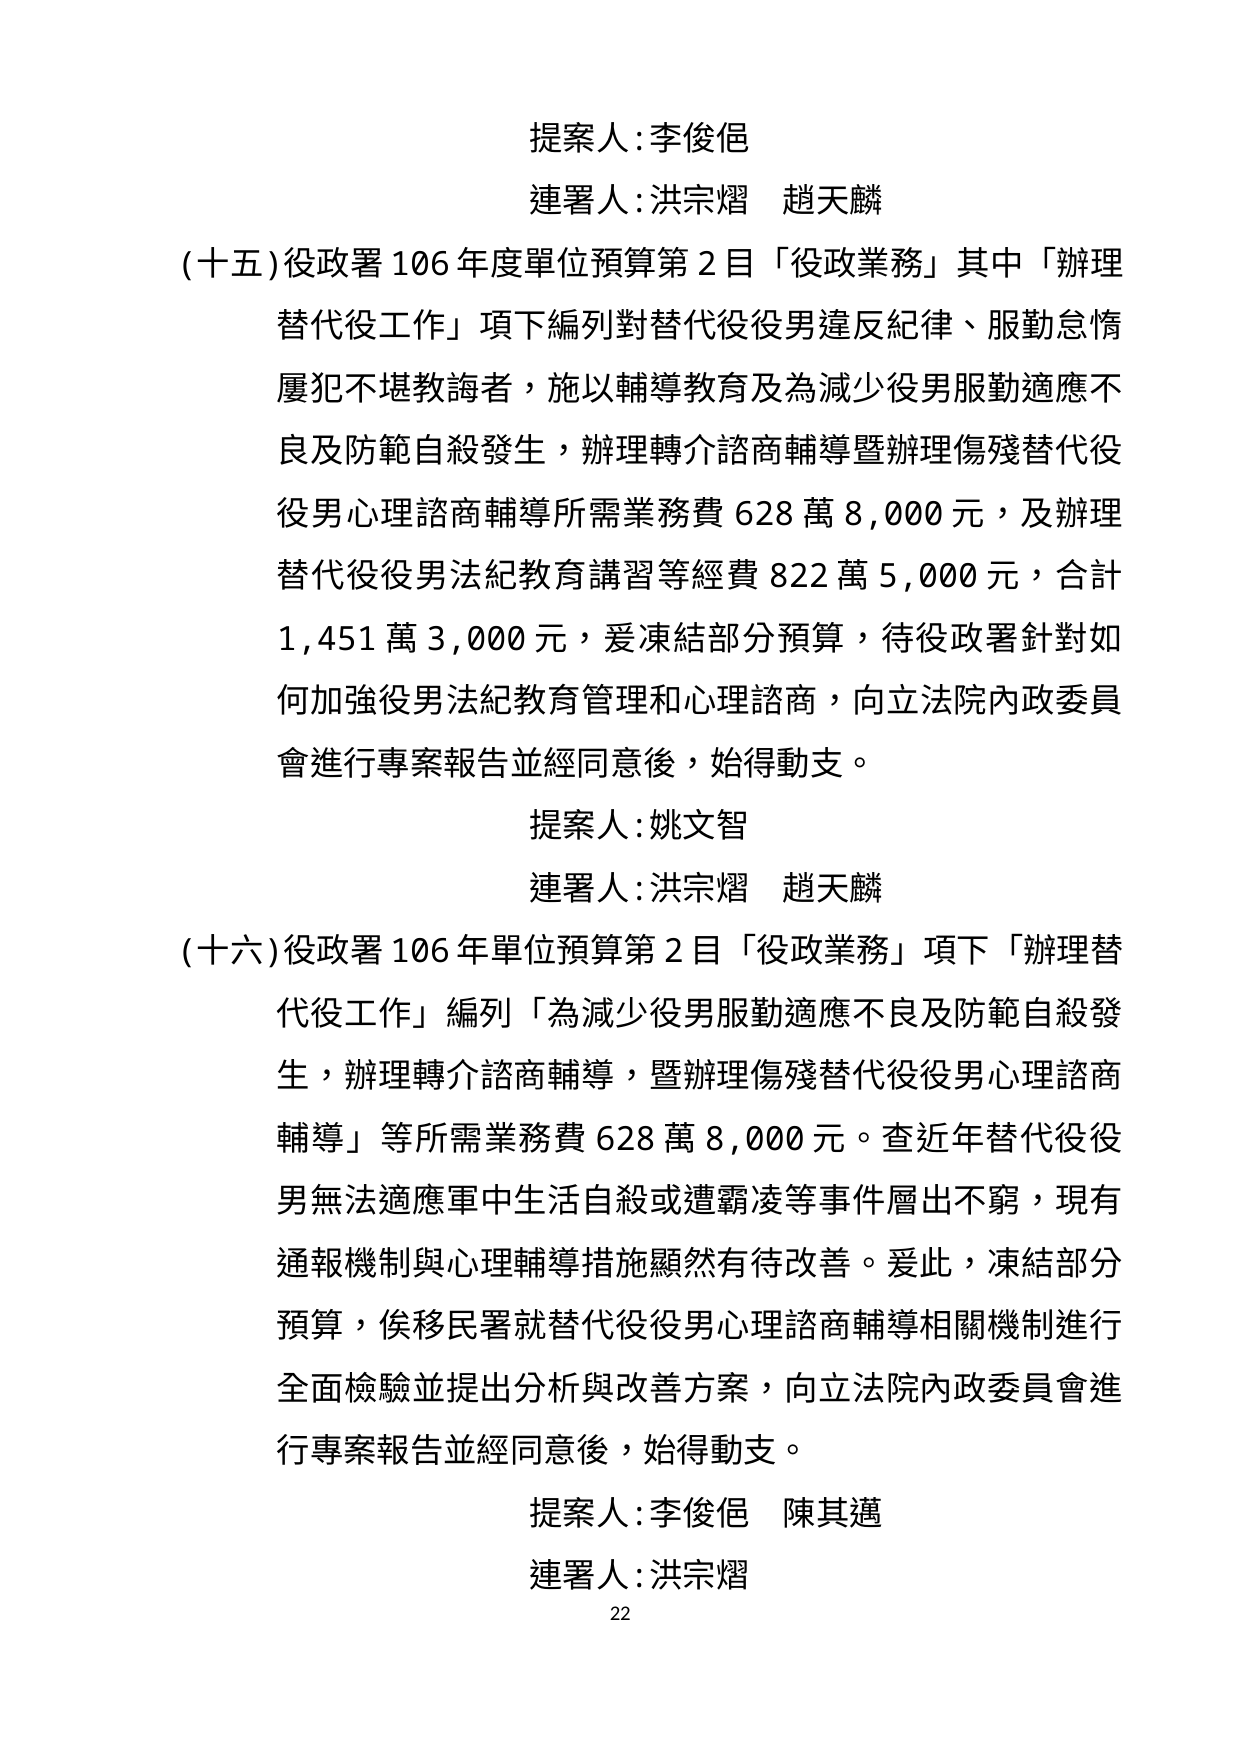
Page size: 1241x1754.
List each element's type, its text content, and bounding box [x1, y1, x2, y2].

text 連署人:洪宗熠 趙天麟 [162, 844, 1123, 907]
text 連署人:洪宗熠 趙天麟 [162, 157, 1123, 219]
text 提案人:李俊俋 陳其邁 [162, 1469, 1123, 1532]
text 提案人:李俊俋 [162, 94, 1123, 157]
text 連署人:洪宗熠 [162, 1532, 1123, 1594]
text 提案人:姚文智 [162, 782, 1123, 844]
text (十五)役政署106年度單位預算第2目「役政業務」其中「辦理替代役工作」項下編列對替代役役男違反紀律、服勤怠惰、屢犯不堪教誨者，施以輔導教育及為減少役男服勤適應不良及防範自殺發生，辦理轉介諮商輔導暨辦理傷殘替代役役男心理諮商輔導所需業務費628萬8,000元，及辦理替代役役男法紀教育講習等經費822萬5,000元，合計1,451萬3,000元，爰凍結部分預算，待役政署針對如何加強役男法紀教育管理和心理諮商，向立法院內政委員會進行專案報告並經同意後，始得動支。 [177, 219, 1123, 782]
text (十六)役政署106年單位預算第2目「役政業務」項下「辦理替代役工作」編列「為減少役男服勤適應不良及防範自殺發生，辦理轉介諮商輔導，暨辦理傷殘替代役役男心理諮商輔導」等所需業務費628萬8,000元。查近年替代役役男無法適應軍中生活自殺或遭霸凌等事件層出不窮，現有通報機制與心理輔導措施顯然有待改善。爰此，凍結部分預算，俟移民署就替代役役男心理諮商輔導相關機制進行全面檢驗並提出分析與改善方案，向立法院內政委員會進行專案報告並經同意後，始得動支。 [177, 907, 1123, 1469]
